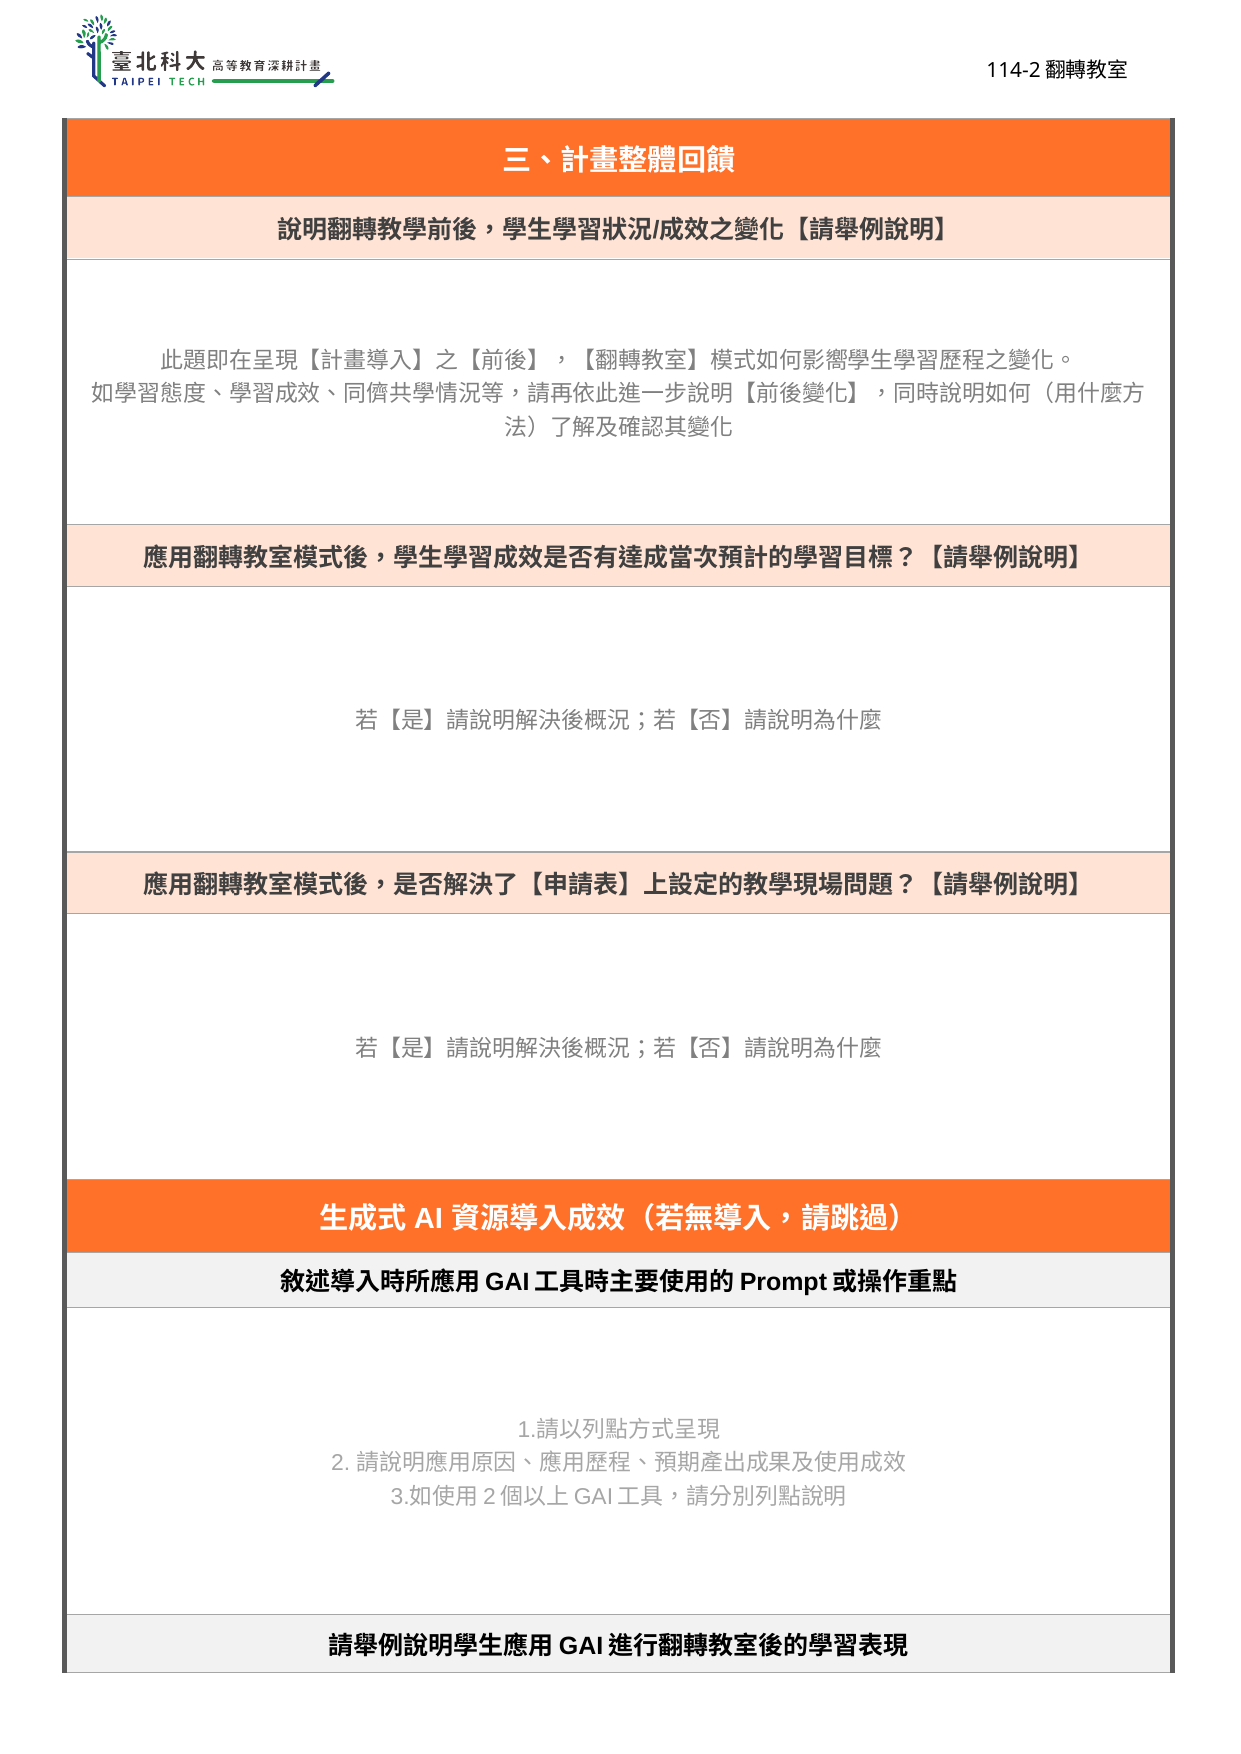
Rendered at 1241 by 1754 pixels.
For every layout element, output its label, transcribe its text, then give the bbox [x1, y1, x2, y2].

table_cell 此題即在呈現【計畫導入】之【前後】，【翻轉教室】模式如何影嚮學生學習歷程之變化。 如學習態度、學習成效、同儕共學情況等，請再依此進一步說明【前後變化】，同時說明如何（用什麼方法）了解及確認其變化 [67, 260, 1170, 524]
table_cell 若【是】請說明解決後概況；若【否】請說明為什麼 [67, 587, 1170, 851]
table_cell 生成式 AI 資源導入成效（若無導入，請跳過） [67, 1180, 1170, 1252]
table_cell 請舉例說明學生應用GAI進行翻轉教室後的學習表現 [67, 1615, 1170, 1672]
table_cell 說明翻轉教學前後，學生學習狀況/成效之變化【請舉例說明】 [67, 197, 1170, 258]
table_cell 應用翻轉教室模式後，是否解決了【申請表】上設定的教學現場問題？【請舉例說明】 [67, 853, 1170, 913]
table_cell 1.請以列點方式呈現 2. 請說明應用原因、應用歷程、預期產出成果及使用成效 3.如使用2個以上GAI工具，請分別列點說明 [67, 1308, 1170, 1614]
table_cell 三、計畫整體回饋 [67, 119, 1170, 196]
table_cell 應用翻轉教室模式後，學生學習成效是否有達成當次預計的學習目標？【請舉例說明】 [67, 525, 1170, 586]
table_cell 敘述導入時所應用GAI工具時主要使用的Prompt或操作重點 [67, 1253, 1170, 1307]
table_cell 若【是】請說明解決後概況；若【否】請說明為什麼 [67, 914, 1170, 1178]
